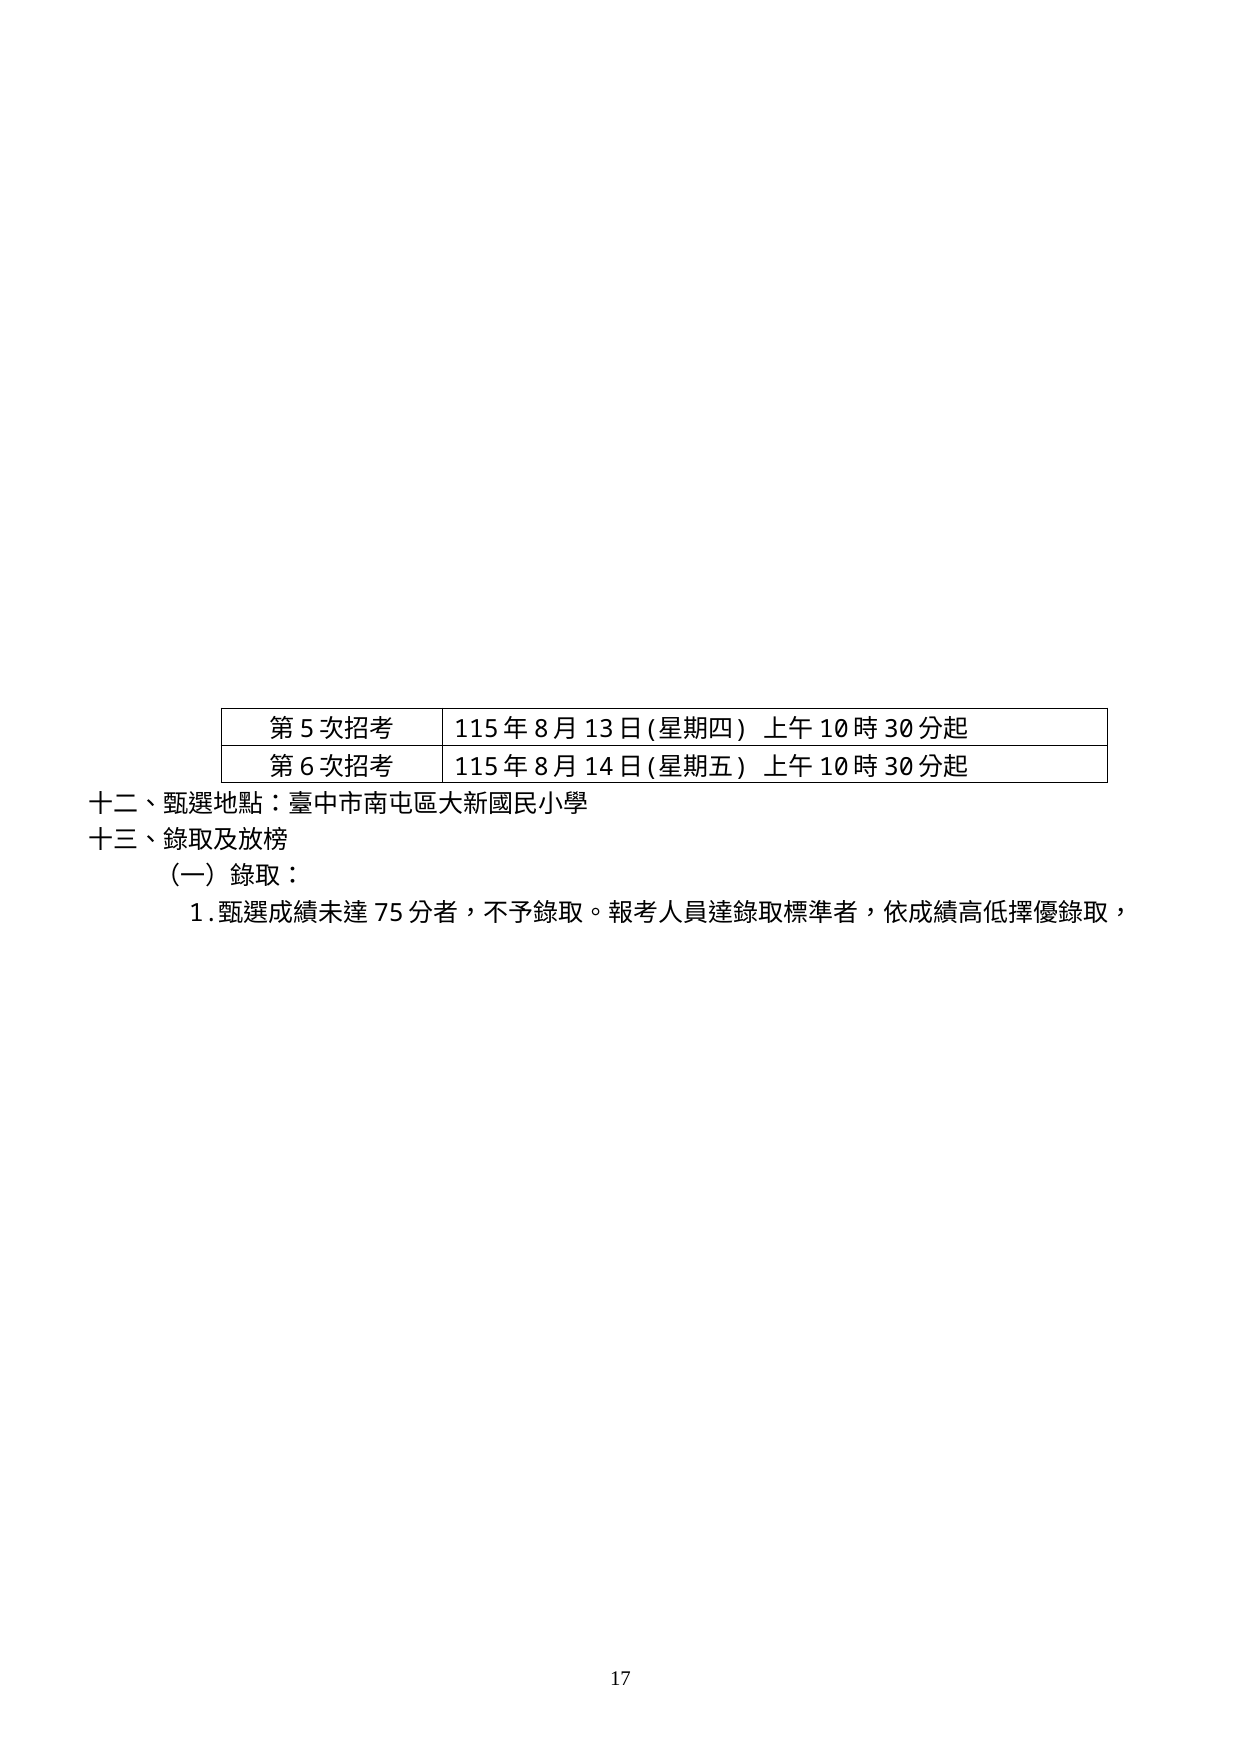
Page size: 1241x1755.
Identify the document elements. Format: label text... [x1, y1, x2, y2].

table_cell 115年8月13日(星期四) 上午10時30分起 [443, 709, 1107, 745]
text 十三、錄取及放榜 [89, 819, 1152, 856]
table_cell 第5次招考 [222, 709, 442, 745]
table_cell 115年8月14日(星期五) 上午10時30分起 [443, 746, 1107, 782]
text （一）錄取： [155, 856, 1152, 892]
text 1.甄選成績未達75分者，不予錄取。報考人員達錄取標準者，依成績高低擇優錄取， [189, 892, 1152, 928]
table_cell 第6次招考 [222, 746, 442, 782]
text 十二、甄選地點：臺中市南屯區大新國民小學 [89, 783, 1152, 819]
